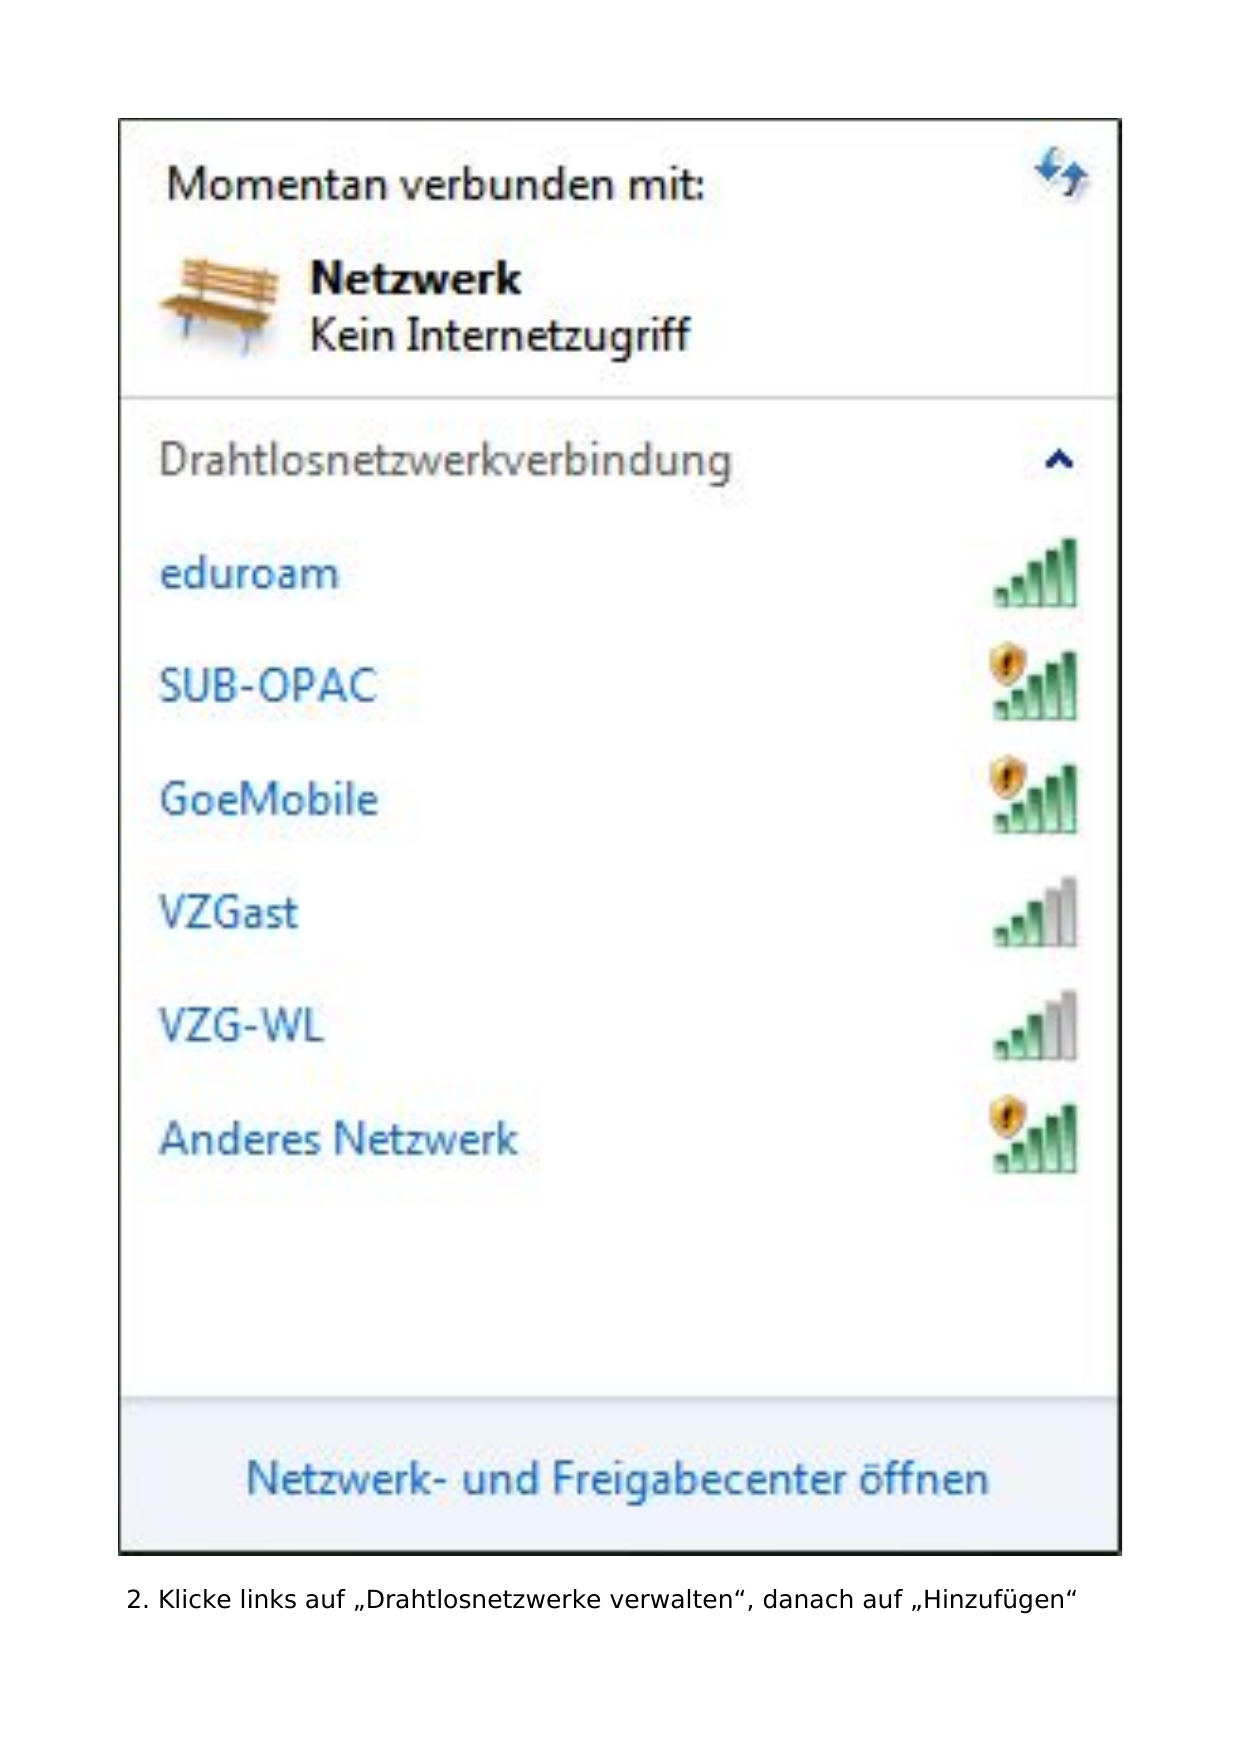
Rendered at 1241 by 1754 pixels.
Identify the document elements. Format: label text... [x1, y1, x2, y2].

picture [118, 118, 1123, 1556]
text 2. Klicke links auf „Drahtlosnetzwerke verwalten“, danach auf „Hinzufügen“ [118, 1556, 1122, 1614]
